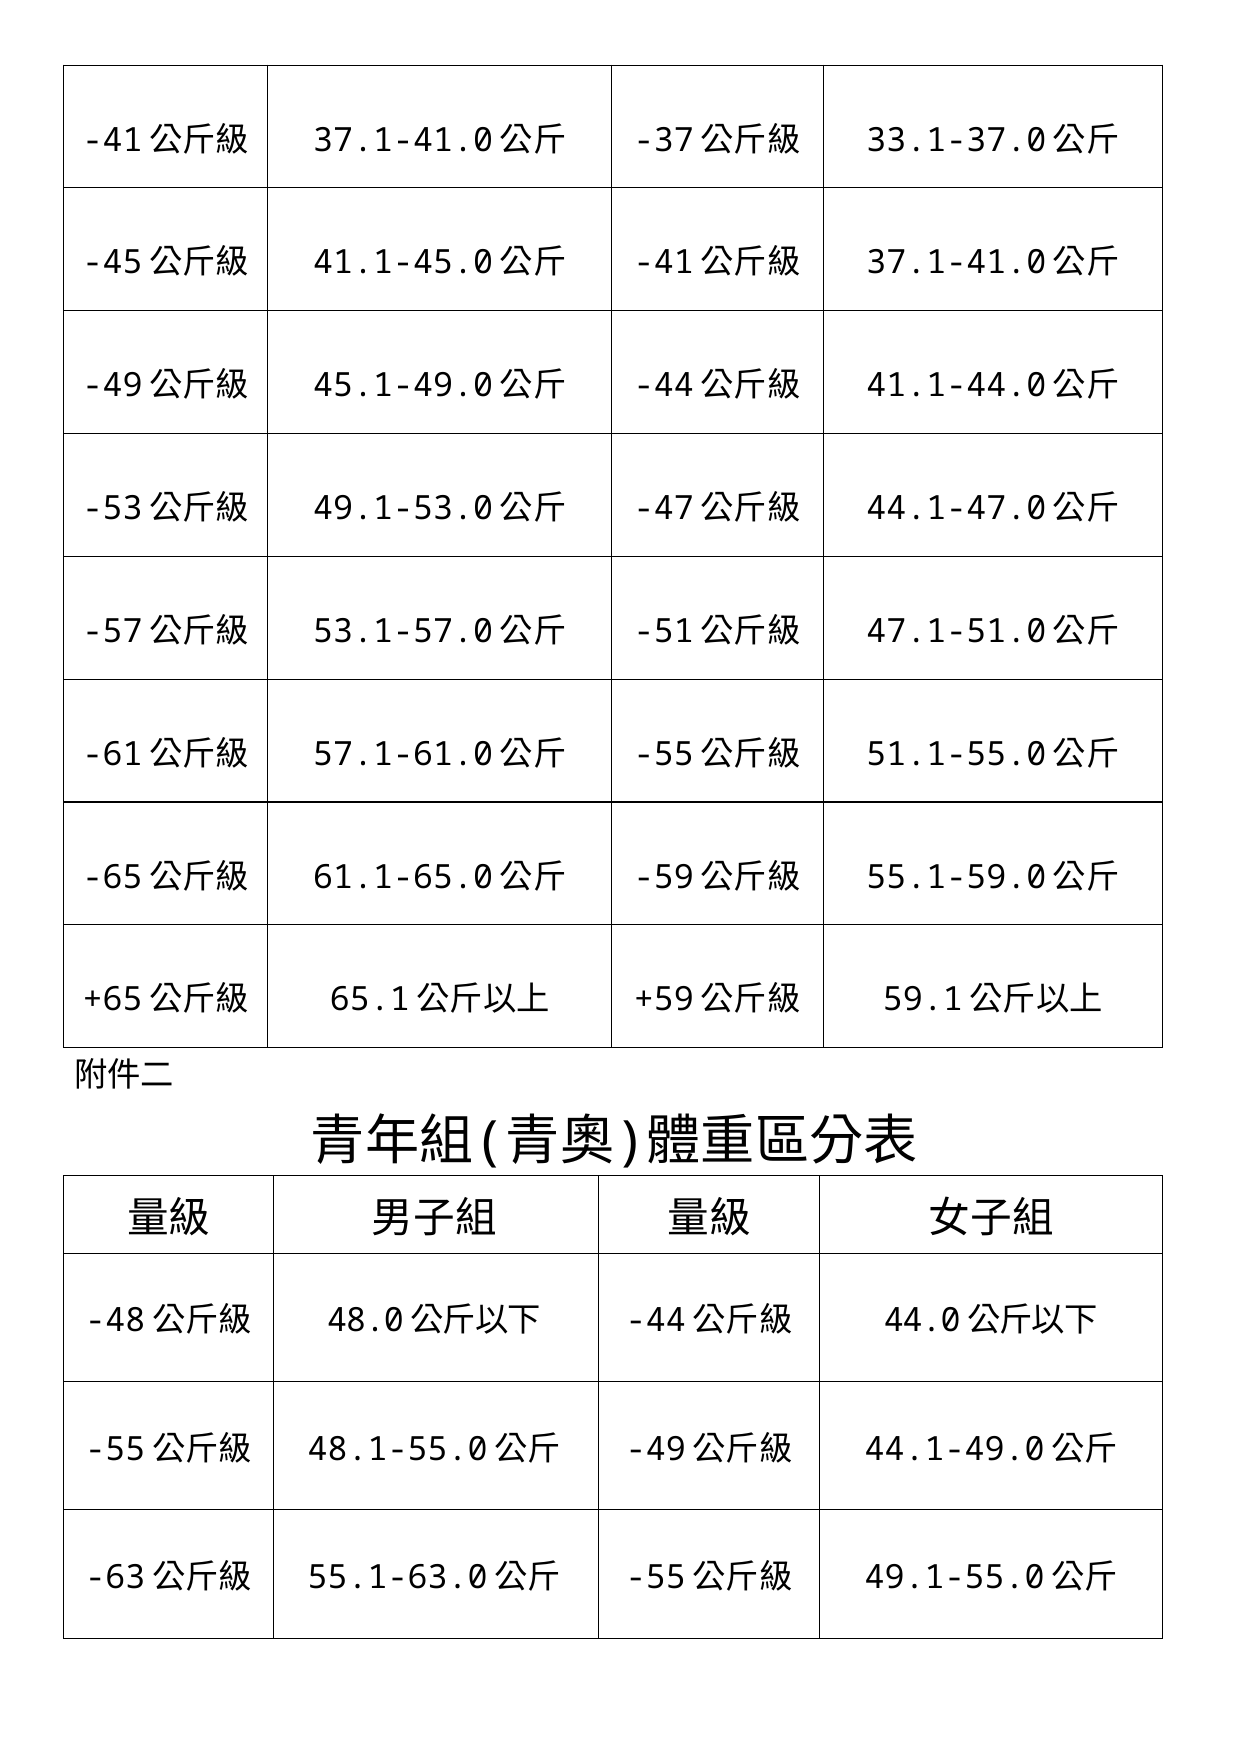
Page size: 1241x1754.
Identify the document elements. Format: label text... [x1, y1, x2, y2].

table_cell -45公斤級 [64, 188, 267, 310]
table_cell 44.1-47.0公斤 [824, 434, 1162, 556]
table_header 量級 [64, 1176, 273, 1253]
table_cell 37.1-41.0公斤 [824, 188, 1162, 310]
table_cell 55.1-59.0公斤 [824, 803, 1162, 924]
table_cell 57.1-61.0公斤 [268, 680, 611, 801]
table_header 女子組 [820, 1176, 1162, 1253]
table_cell 65.1公斤以上 [268, 925, 611, 1047]
text 附件二 [74, 1048, 1154, 1096]
table_cell 33.1-37.0公斤 [824, 66, 1162, 187]
table_cell -48公斤級 [64, 1254, 273, 1381]
table_cell 44.1-49.0公斤 [820, 1382, 1162, 1509]
table_cell -37公斤級 [612, 66, 823, 187]
table_cell 41.1-45.0公斤 [268, 188, 611, 310]
table_cell -44公斤級 [599, 1254, 819, 1381]
table_cell -63公斤級 [64, 1510, 273, 1637]
table_cell 45.1-49.0公斤 [268, 311, 611, 433]
table_cell -49公斤級 [599, 1382, 819, 1509]
table_cell 51.1-55.0公斤 [824, 680, 1162, 801]
table_cell 48.1-55.0公斤 [274, 1382, 598, 1509]
table_cell 59.1公斤以上 [824, 925, 1162, 1047]
table_cell 53.1-57.0公斤 [268, 557, 611, 678]
table_header 男子組 [274, 1176, 598, 1253]
table_cell -57公斤級 [64, 557, 267, 678]
table_cell 48.0公斤以下 [274, 1254, 598, 1381]
table_cell 37.1-41.0公斤 [268, 66, 611, 187]
table_cell +59公斤級 [612, 925, 823, 1047]
table_cell 55.1-63.0公斤 [274, 1510, 598, 1637]
table_cell -61公斤級 [64, 680, 267, 801]
table_cell 49.1-55.0公斤 [820, 1510, 1162, 1637]
table_cell -44公斤級 [612, 311, 823, 433]
table_cell -55公斤級 [612, 680, 823, 801]
table_header 量級 [599, 1176, 819, 1253]
text 青年組(青奧)體重區分表 [74, 1096, 1154, 1175]
table_cell 41.1-44.0公斤 [824, 311, 1162, 433]
table_cell -47公斤級 [612, 434, 823, 556]
table_cell 44.0公斤以下 [820, 1254, 1162, 1381]
table_cell 61.1-65.0公斤 [268, 803, 611, 924]
table_cell -55公斤級 [599, 1510, 819, 1637]
table_cell 49.1-53.0公斤 [268, 434, 611, 556]
table_cell -59公斤級 [612, 803, 823, 924]
table_cell +65公斤級 [64, 925, 267, 1047]
table_cell -41公斤級 [64, 66, 267, 187]
table_cell 47.1-51.0公斤 [824, 557, 1162, 678]
table_cell -51公斤級 [612, 557, 823, 678]
table_cell -41公斤級 [612, 188, 823, 310]
table_cell -53公斤級 [64, 434, 267, 556]
table_cell -55公斤級 [64, 1382, 273, 1509]
table_cell -65公斤級 [64, 803, 267, 924]
table_cell -49公斤級 [64, 311, 267, 433]
